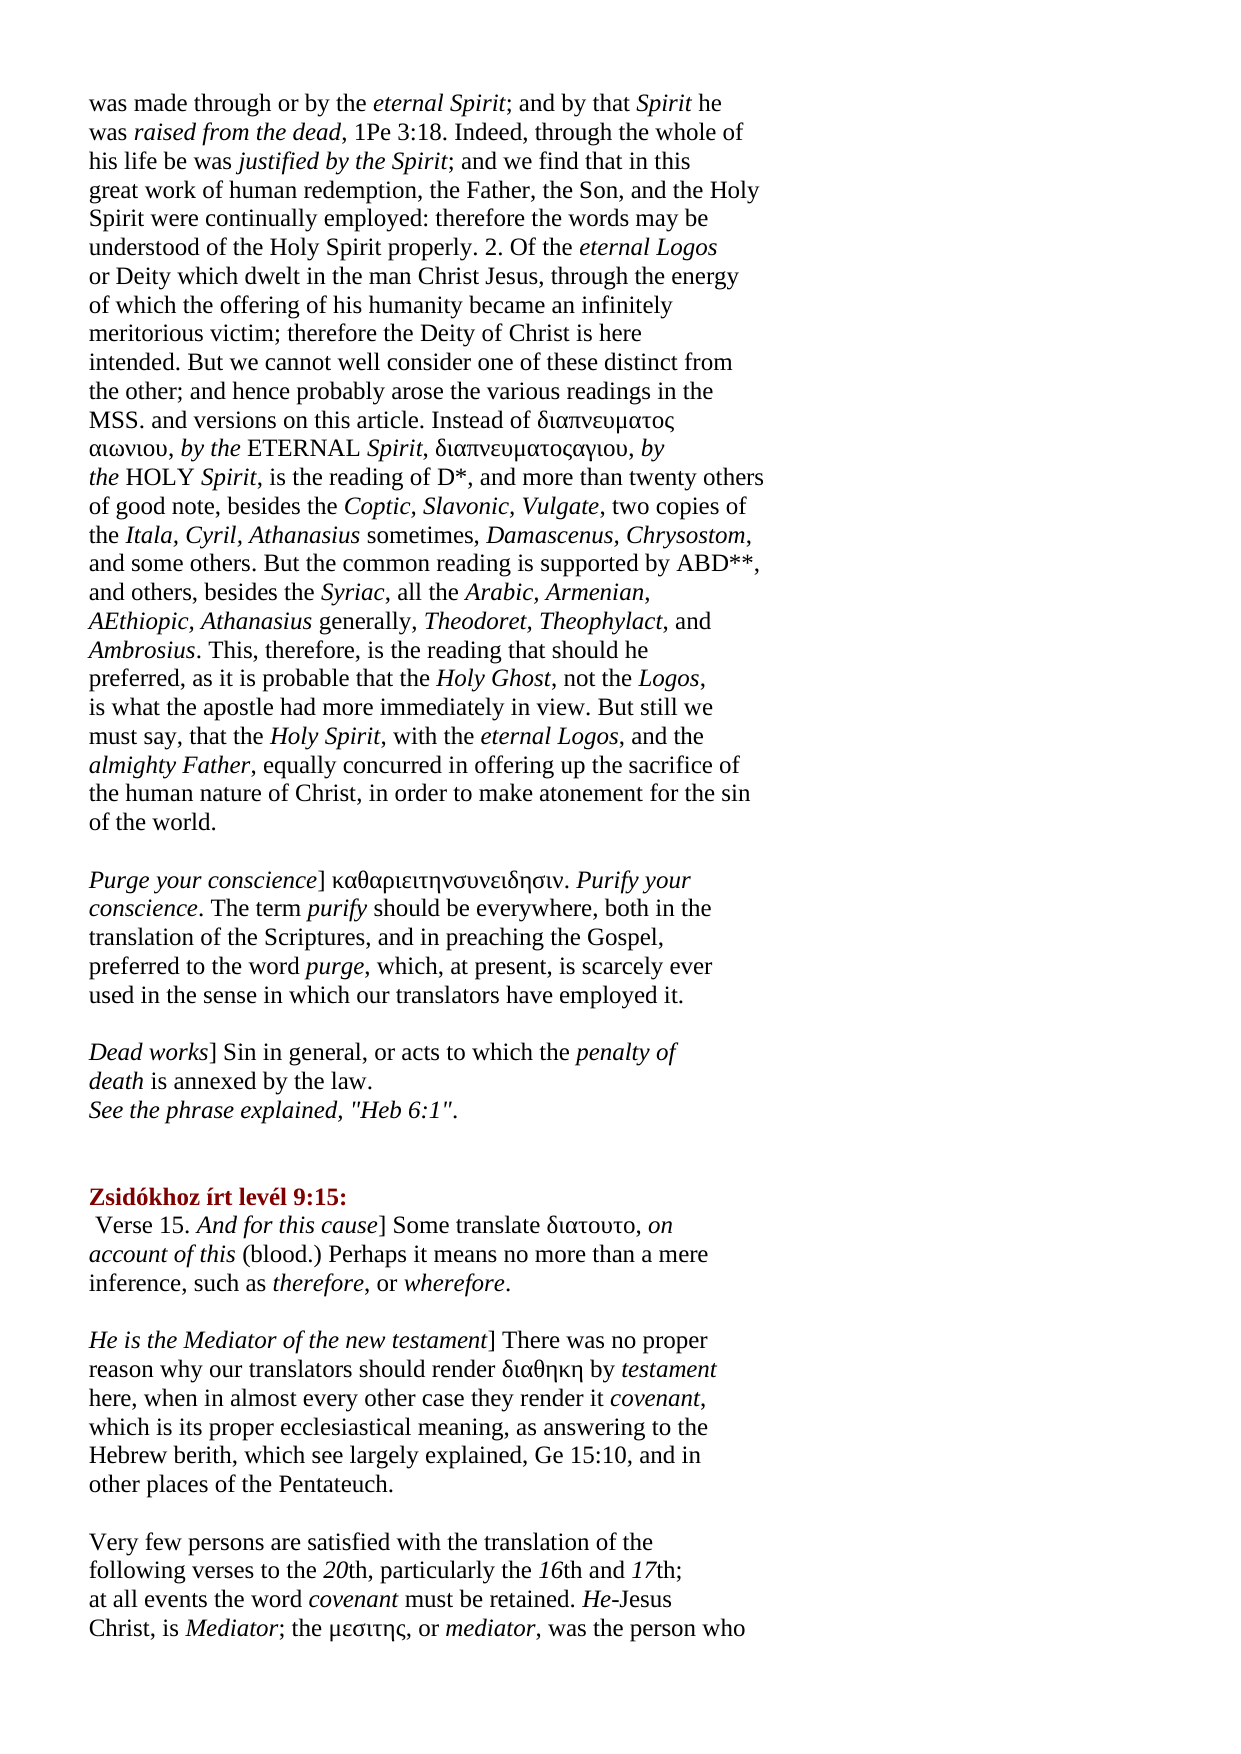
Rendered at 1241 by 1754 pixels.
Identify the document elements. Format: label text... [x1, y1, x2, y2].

text was made through or by the eternal Spirit; and by that Spirit he was raised from the dead, 1Pe 3:18. Indeed, through the whole of his life be was justified by the Spirit; and we find that in this great work of human redemption, the Father, the Son, and the Holy Spirit were continually employed: therefore the words may be understood of the Holy Spirit properly. 2. Of the eternal Logos or Deity which dwelt in the man Christ Jesus, through the energy of which the offering of his humanity became an infinitely meritorious victim; therefore the Deity of Christ is here intended. But we cannot well consider one of these distinct from the other; and hence probably arose the various readings in the MSS. and versions on this article. Instead of διαπνευματος αιωνιου, by the ETERNAL Spirit, διαπνευματοςαγιου, by the HOLY Spirit, is the reading of D*, and more than twenty others of good note, besides the Coptic, Slavonic, Vulgate, two copies of the Itala, Cyril, Athanasius sometimes, Damascenus, Chrysostom, and some others. But the common reading is supported by ABD**, and others, besides the Syriac, all the Arabic, Armenian, AEthiopic, Athanasius generally, Theodoret, Theophylact, and Ambrosius. This, therefore, is the reading that should he preferred, as it is probable that the Holy Ghost, not the Logos, is what the apostle had more immediately in view. But still we must say, that the Holy Spirit, with the eternal Logos, and the almighty Father, equally concurred in offering up the sacrifice of the human nature of Christ, in order to make atonement for the sin of the world. Purge your conscience] καθαριειτηνσυνειδησιν. Purify your conscience. The term purify should be everywhere, both in the translation of the Scriptures, and in preaching the Gospel, preferred to the word purge, which, at present, is scarcely ever used in the sense in which our translators have employed it. Dead works] Sin in general, or acts to which the penalty of death is annexed by the law. See the phrase explained, "Heb 6:1". [88, 88, 1152, 1152]
text Verse 15. And for this cause] Some translate διατουτο, on account of this (blood.) Perhaps it means no more than a mere inference, such as therefore, or wherefore. He is the Mediator of the new testament] There was no proper reason why our translators should render διαθηκη by testament here, when in almost every other case they render it covenant, which is its proper ecclesiastical meaning, as answering to the Hebrew berith, which see largely explained, Ge 15:10, and in other places of the Pentateuch. Very few persons are satisfied with the translation of the following verses to the 20th, particularly the 16th and 17th; at all events the word covenant must be retained. He-Jesus Christ, is Mediator; the μεσιτης, or mediator, was the person who [88, 1211, 1152, 1642]
text Zsidókhoz írt levél 9:15: [88, 1182, 1152, 1211]
